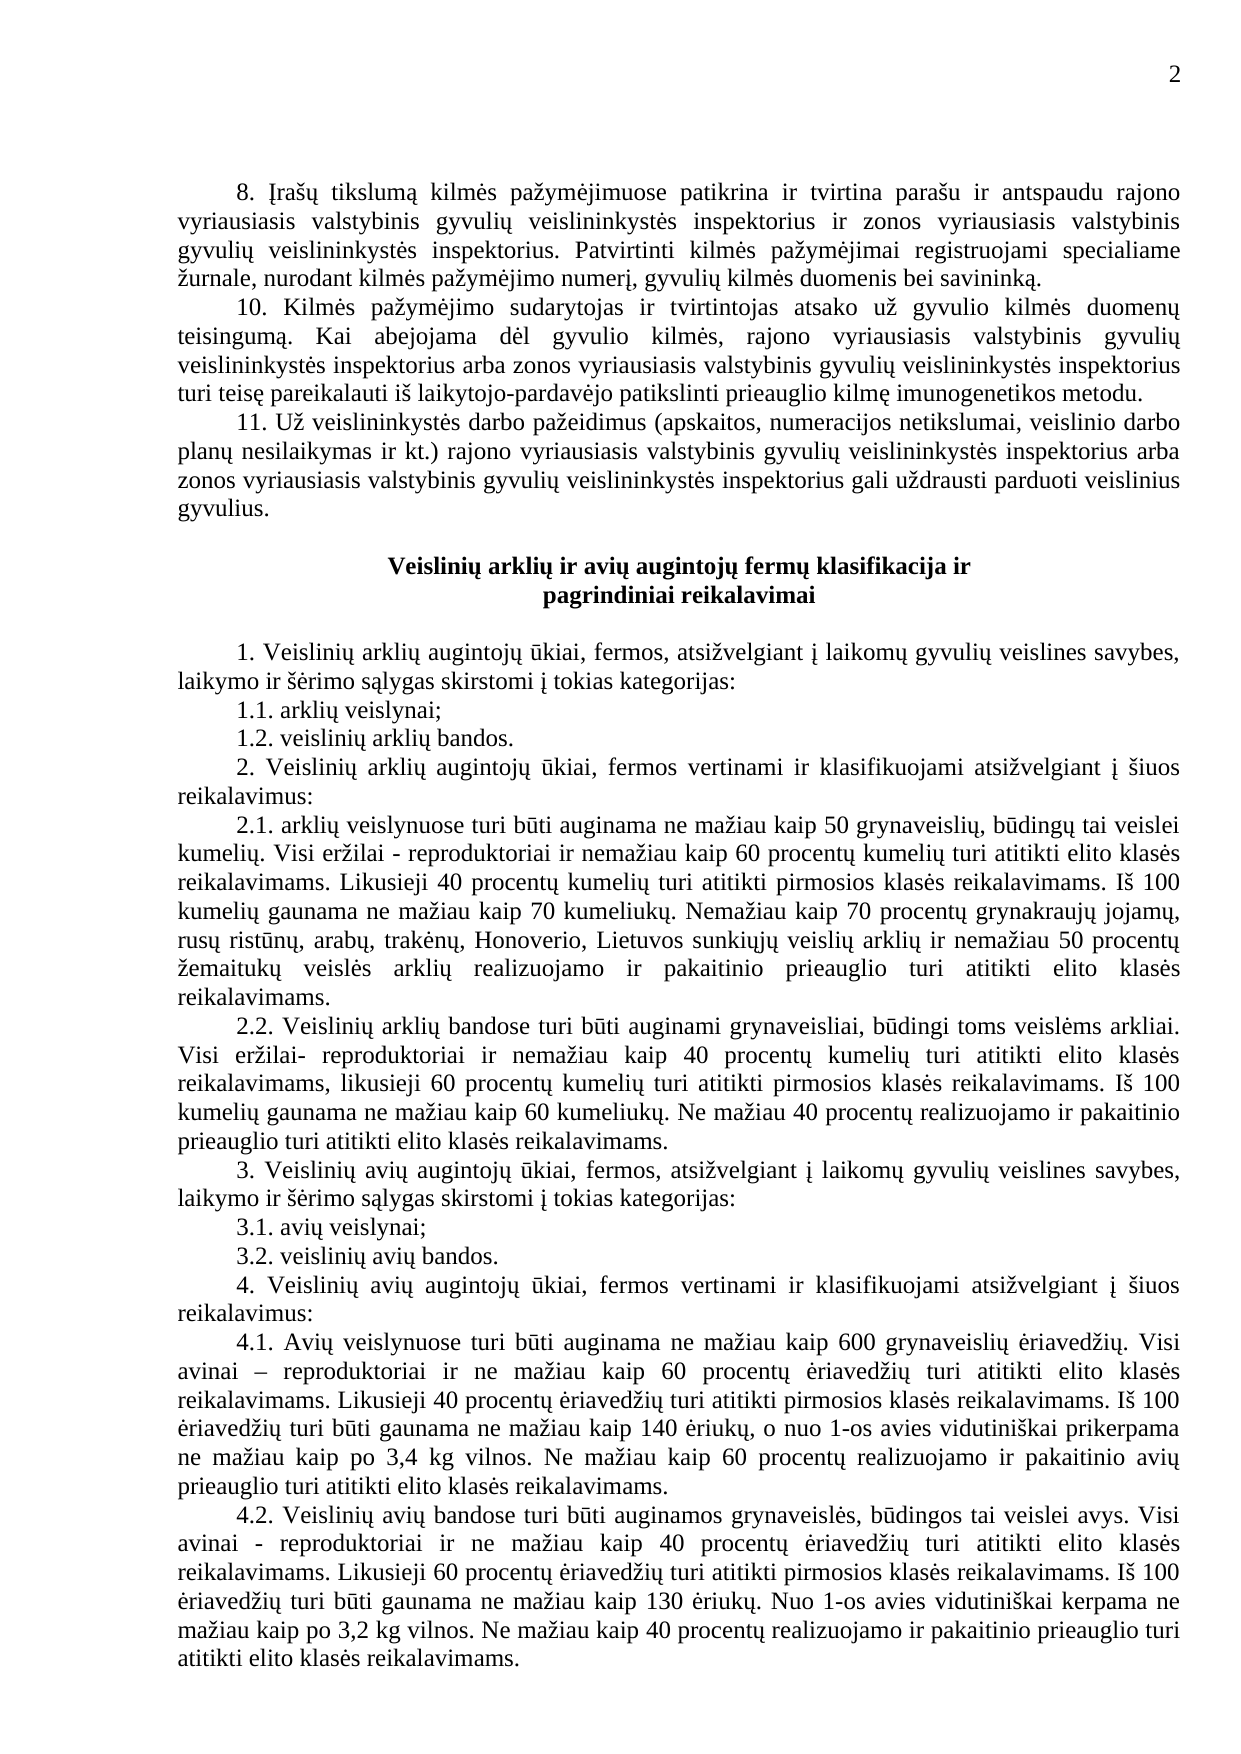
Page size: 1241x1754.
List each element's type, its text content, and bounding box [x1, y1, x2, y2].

text 3.2. veislinių avių bandos. [177, 1241, 1181, 1270]
text 1. Veislinių arklių augintojų ūkiai, fermos, atsižvelgiant į laikomų gyvulių veislines savybes, laikymo ir šėrimo sąlygas skirstomi į tokias kategorijas: [177, 637, 1181, 695]
text 2.1. arklių veislynuose turi būti auginama ne mažiau kaip 50 grynaveislių, būdingų tai veislei kumelių. Visi eržilai - reproduktoriai ir nemažiau kaip 60 procentų kumelių turi atitikti elito klasės reikalavimams. Likusieji 40 procentų kumelių turi atitikti pirmosios klasės reikalavimams. Iš 100 kumelių gaunama ne mažiau kaip 70 kumeliukų. Nemažiau kaip 70 procentų grynakraujų jojamų, rusų ristūnų, arabų, trakėnų, Honoverio, Lietuvos sunkiųjų veislių arklių ir nemažiau 50 procentų žemaitukų veislės arklių realizuojamo ir pakaitinio prieauglio turi atitikti elito klasės reikalavimams. [177, 810, 1181, 1011]
text 4.2. Veislinių avių bandose turi būti auginamos grynaveislės, būdingos tai veislei avys. Visi avinai - reproduktoriai ir ne mažiau kaip 40 procentų ėriavedžių turi atitikti elito klasės reikalavimams. Likusieji 60 procentų ėriavedžių turi atitikti pirmosios klasės reikalavimams. Iš 100 ėriavedžių turi būti gaunama ne mažiau kaip 130 ėriukų. Nuo 1-os avies vidutiniškai kerpama ne mažiau kaip po 3,2 kg vilnos. Ne mažiau kaip 40 procentų realizuojamo ir pakaitinio prieauglio turi atitikti elito klasės reikalavimams. [177, 1500, 1181, 1672]
text 2. Veislinių arklių augintojų ūkiai, fermos vertinami ir klasifikuojami atsižvelgiant į šiuos reikalavimus: [177, 752, 1181, 810]
text 1.1. arklių veislynai; [177, 695, 1181, 723]
text 10. Kilmės pažymėjimo sudarytojas ir tvirtintojas atsako už gyvulio kilmės duomenų teisingumą. Kai abejojama dėl gyvulio kilmės, rajono vyriausiasis valstybinis gyvulių veislininkystės inspektorius arba zonos vyriausiasis valstybinis gyvulių veislininkystės inspektorius turi teisę pareikalauti iš laikytojo-pardavėjo patikslinti prieauglio kilmę imunogenetikos metodu. [177, 292, 1181, 407]
text 11. Už veislininkystės darbo pažeidimus (apskaitos, numeracijos netikslumai, veislinio darbo planų nesilaikymas ir kt.) rajono vyriausiasis valstybinis gyvulių veislininkystės inspektorius arba zonos vyriausiasis valstybinis gyvulių veislininkystės inspektorius gali uždrausti parduoti veislinius gyvulius. [177, 407, 1181, 522]
text 1.2. veislinių arklių bandos. [177, 723, 1181, 752]
text 3. Veislinių avių augintojų ūkiai, fermos, atsižvelgiant į laikomų gyvulių veislines savybes, laikymo ir šėrimo sąlygas skirstomi į tokias kategorijas: [177, 1155, 1181, 1212]
text Veislinių arklių ir avių augintojų fermų klasifikacija ir [177, 551, 1181, 580]
text 3.1. avių veislynai; [177, 1212, 1181, 1241]
text 8. Įrašų tikslumą kilmės pažymėjimuose patikrina ir tvirtina parašu ir antspaudu rajono vyriausiasis valstybinis gyvulių veislininkystės inspektorius ir zonos vyriausiasis valstybinis gyvulių veislininkystės inspektorius. Patvirtinti kilmės pažymėjimai registruojami specialiame žurnale, nurodant kilmės pažymėjimo numerį, gyvulių kilmės duomenis bei savininką. [177, 177, 1181, 292]
text pagrindiniai reikalavimai [177, 580, 1181, 608]
text 2.2. Veislinių arklių bandose turi būti auginami grynaveisliai, būdingi toms veislėms arkliai. Visi eržilai- reproduktoriai ir nemažiau kaip 40 procentų kumelių turi atitikti elito klasės reikalavimams, likusieji 60 procentų kumelių turi atitikti pirmosios klasės reikalavimams. Iš 100 kumelių gaunama ne mažiau kaip 60 kumeliukų. Ne mažiau 40 procentų realizuojamo ir pakaitinio prieauglio turi atitikti elito klasės reikalavimams. [177, 1011, 1181, 1155]
text 4. Veislinių avių augintojų ūkiai, fermos vertinami ir klasifikuojami atsižvelgiant į šiuos reikalavimus: [177, 1270, 1181, 1327]
text 4.1. Avių veislynuose turi būti auginama ne mažiau kaip 600 grynaveislių ėriavedžių. Visi avinai – reproduktoriai ir ne mažiau kaip 60 procentų ėriavedžių turi atitikti elito klasės reikalavimams. Likusieji 40 procentų ėriavedžių turi atitikti pirmosios klasės reikalavimams. Iš 100 ėriavedžių turi būti gaunama ne mažiau kaip 140 ėriukų, o nuo 1-os avies vidutiniškai prikerpama ne mažiau kaip po 3,4 kg vilnos. Ne mažiau kaip 60 procentų realizuojamo ir pakaitinio avių prieauglio turi atitikti elito klasės reikalavimams. [177, 1327, 1181, 1500]
